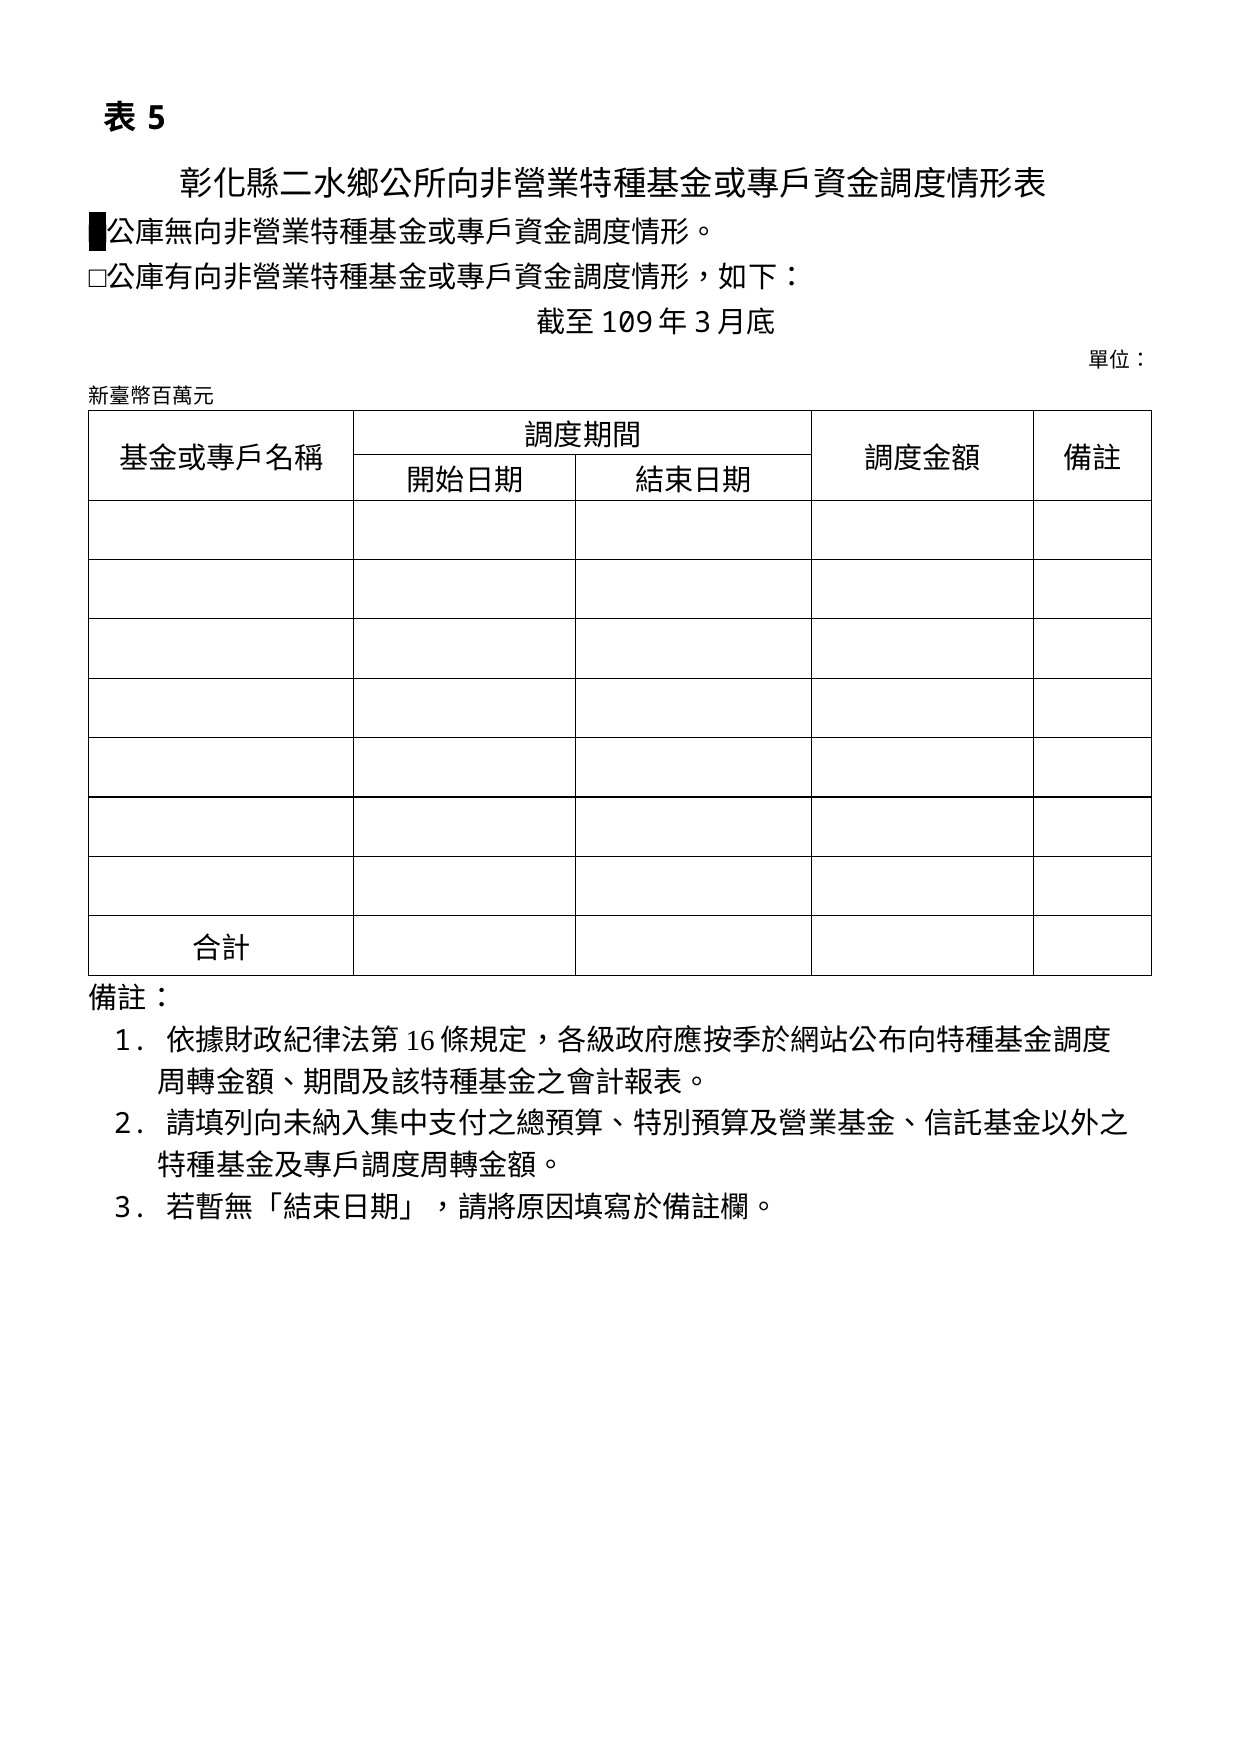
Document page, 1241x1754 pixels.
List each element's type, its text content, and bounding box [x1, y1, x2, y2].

text 備註： [88, 976, 1137, 1017]
table_cell [576, 857, 811, 915]
table_header 調度金額 [812, 411, 1033, 499]
table_cell [1034, 679, 1151, 737]
table_cell [812, 798, 1033, 856]
table_header 備註 [1034, 411, 1151, 499]
table_cell [812, 560, 1033, 618]
text 1. 依據財政紀律法第16條規定，各級政府應按季於網站公布向特種基金調度周轉金額、期間及該特種基金之會計報表。 [114, 1017, 1137, 1101]
table_cell 開始日期 [354, 455, 575, 499]
table_cell [354, 679, 575, 737]
table_cell [89, 560, 353, 618]
table_cell [354, 857, 575, 915]
table_cell [354, 916, 575, 974]
table_header 調度期間 [354, 411, 811, 454]
table_cell [576, 560, 811, 618]
table_cell [576, 501, 811, 559]
table_cell [89, 738, 353, 796]
text 彰化縣二水鄉公所向非營業特種基金或專戶資金調度情形表 [89, 162, 1137, 204]
table_cell [354, 560, 575, 618]
table_cell 結束日期 [576, 455, 811, 499]
text 2. 請填列向未納入集中支付之總預算、特別預算及營業基金、信託基金以外之特種基金及專戶調度周轉金額。 [114, 1101, 1137, 1184]
table_cell [812, 619, 1033, 678]
table_cell [1034, 738, 1151, 796]
table_cell [576, 738, 811, 796]
text 3. 若暫無「結束日期」，請將原因填寫於備註欄。 [114, 1184, 1137, 1226]
table_cell [89, 798, 353, 856]
table_cell [354, 738, 575, 796]
table_cell [1034, 501, 1151, 559]
table_cell [1034, 916, 1151, 974]
table_cell [89, 619, 353, 678]
table_cell [812, 916, 1033, 974]
table_cell [89, 679, 353, 737]
table_cell 合計 [89, 916, 353, 974]
table_cell [354, 619, 575, 678]
table_cell [1034, 798, 1151, 856]
table_cell [1034, 560, 1151, 618]
table_cell [576, 916, 811, 974]
text □公庫無向非營業特種基金或專戶資金調度情形。 [89, 214, 1137, 250]
table_cell [1034, 619, 1151, 678]
table_cell [576, 619, 811, 678]
table_cell [576, 679, 811, 737]
table_cell [576, 798, 811, 856]
table_cell [1034, 857, 1151, 915]
text 截至109年3月底 [89, 304, 1137, 339]
table_cell [812, 857, 1033, 915]
text □公庫有向非營業特種基金或專戶資金調度情形，如下： [89, 259, 1137, 295]
table_cell [354, 798, 575, 856]
table_cell [812, 501, 1033, 559]
table_cell [812, 738, 1033, 796]
table_cell [354, 501, 575, 559]
table_cell [89, 857, 353, 915]
table_cell [812, 679, 1033, 737]
table_header 基金或專戶名稱 [89, 411, 353, 499]
table_cell [89, 501, 353, 559]
text 單位：新臺幣百萬元 [89, 339, 1137, 410]
